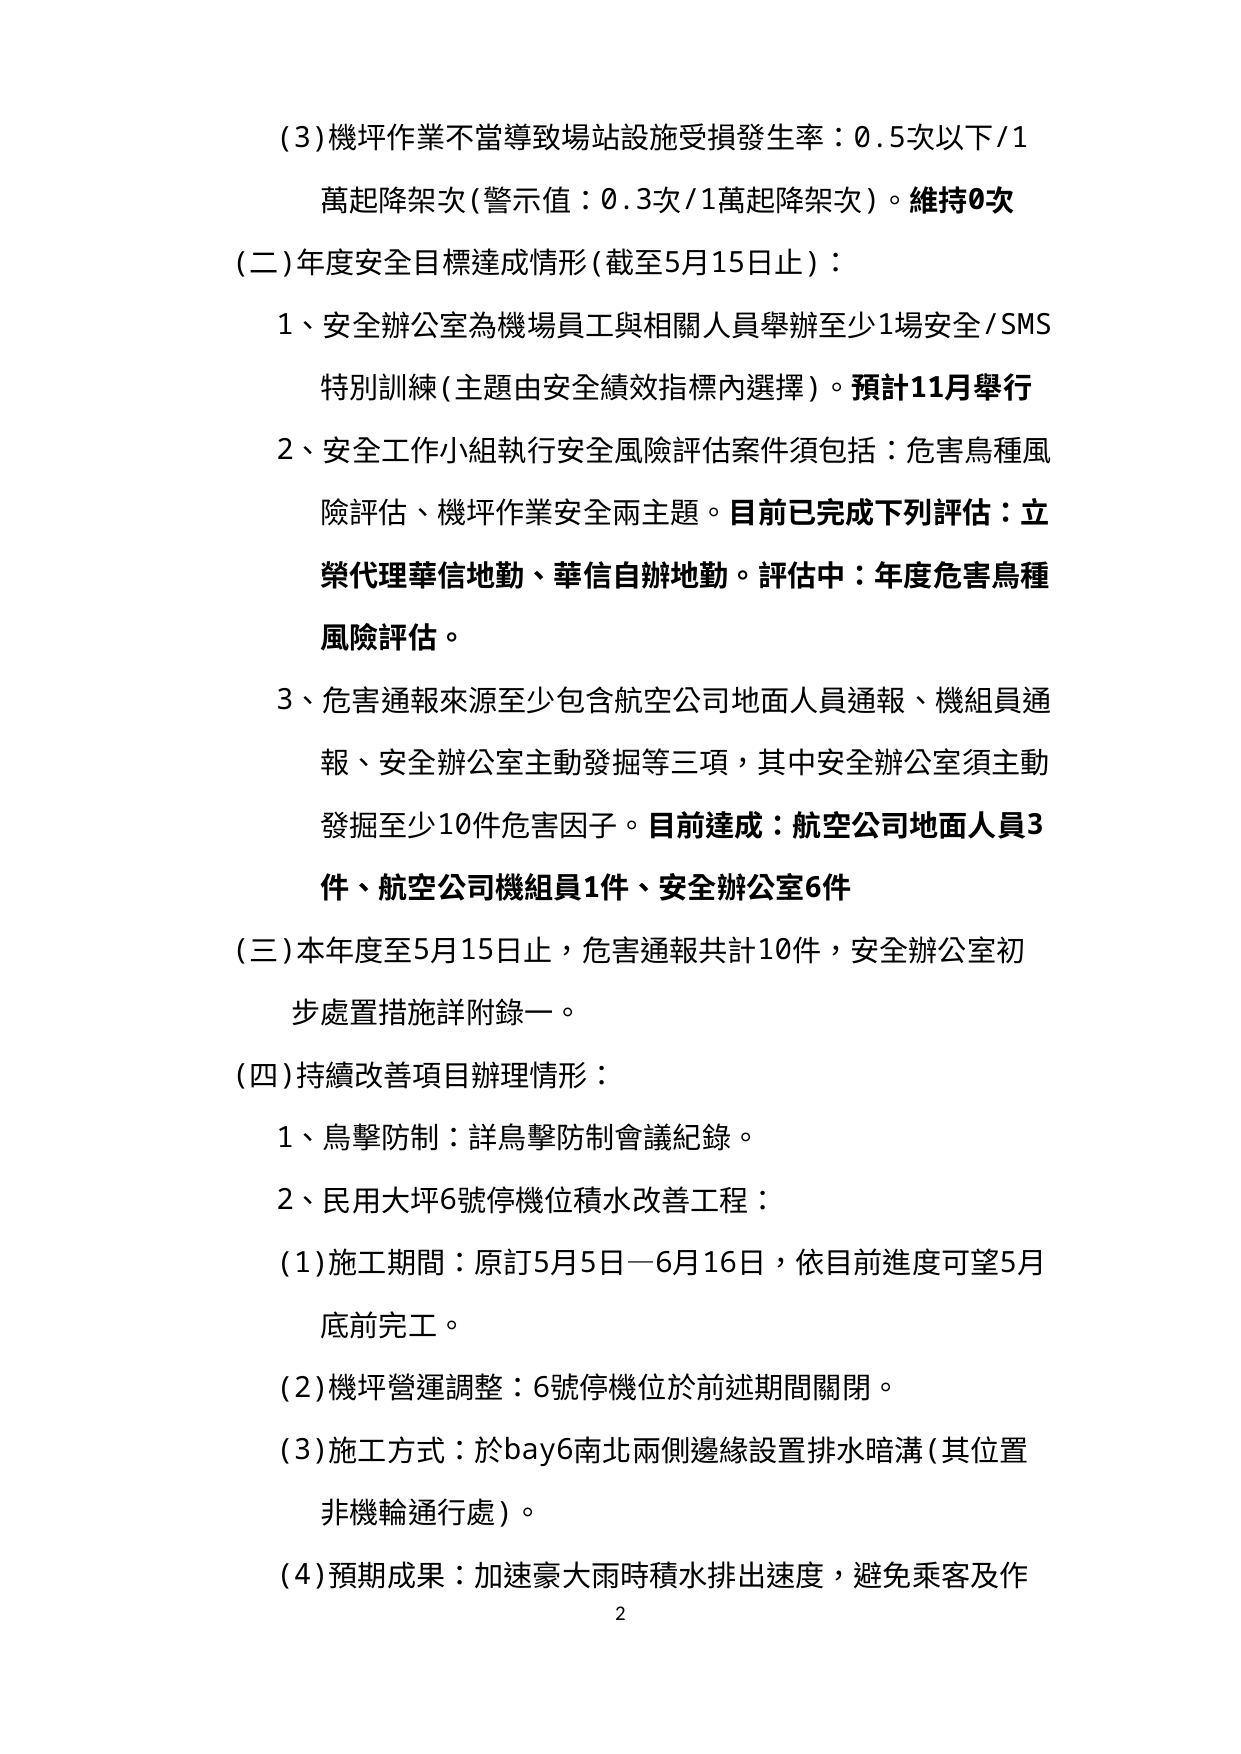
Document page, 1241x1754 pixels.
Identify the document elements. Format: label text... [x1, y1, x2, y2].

text 2、安全工作小組執行安全風險評估案件須包括：危害鳥種風險評估、機坪作業安全兩主題。目前已完成下列評估：立榮代理華信地勤、華信自辦地勤。評估中：年度危害鳥種風險評估。 [276, 407, 1053, 657]
text 1、鳥擊防制：詳鳥擊防制會議紀錄。 [276, 1094, 1053, 1157]
text (3)機坪作業不當導致場站設施受損發生率：0.5次以下/1萬起降架次(警示值：0.3次/1萬起降架次)。維持0次 [276, 94, 1053, 219]
text (二)年度安全目標達成情形(截至5月15日止)： [232, 219, 1053, 282]
text (三)本年度至5月15日止，危害通報共計10件，安全辦公室初步處置措施詳附錄一。 [232, 907, 1053, 1032]
text (4)預期成果：加速豪大雨時積水排出速度，避免乘客及作 [276, 1532, 1053, 1594]
text (四)持續改善項目辦理情形： [232, 1032, 1053, 1094]
text 3、危害通報來源至少包含航空公司地面人員通報、機組員通報、安全辦公室主動發掘等三項，其中安全辦公室須主動發掘至少10件危害因子。目前達成：航空公司地面人員3件、航空公司機組員1件、安全辦公室6件 [276, 657, 1053, 907]
text (1)施工期間：原訂5月5日—6月16日，依目前進度可望5月底前完工。 [276, 1219, 1053, 1344]
text (2)機坪營運調整：6號停機位於前述期間關閉。 [276, 1344, 1053, 1407]
text (3)施工方式：於bay6南北兩側邊緣設置排水暗溝(其位置非機輪通行處)。 [276, 1407, 1053, 1532]
text 2、民用大坪6號停機位積水改善工程： [276, 1157, 1053, 1219]
text 1、安全辦公室為機場員工與相關人員舉辦至少1場安全/SMS 特別訓練(主題由安全績效指標內選擇)。預計11月舉行 [276, 282, 1053, 407]
